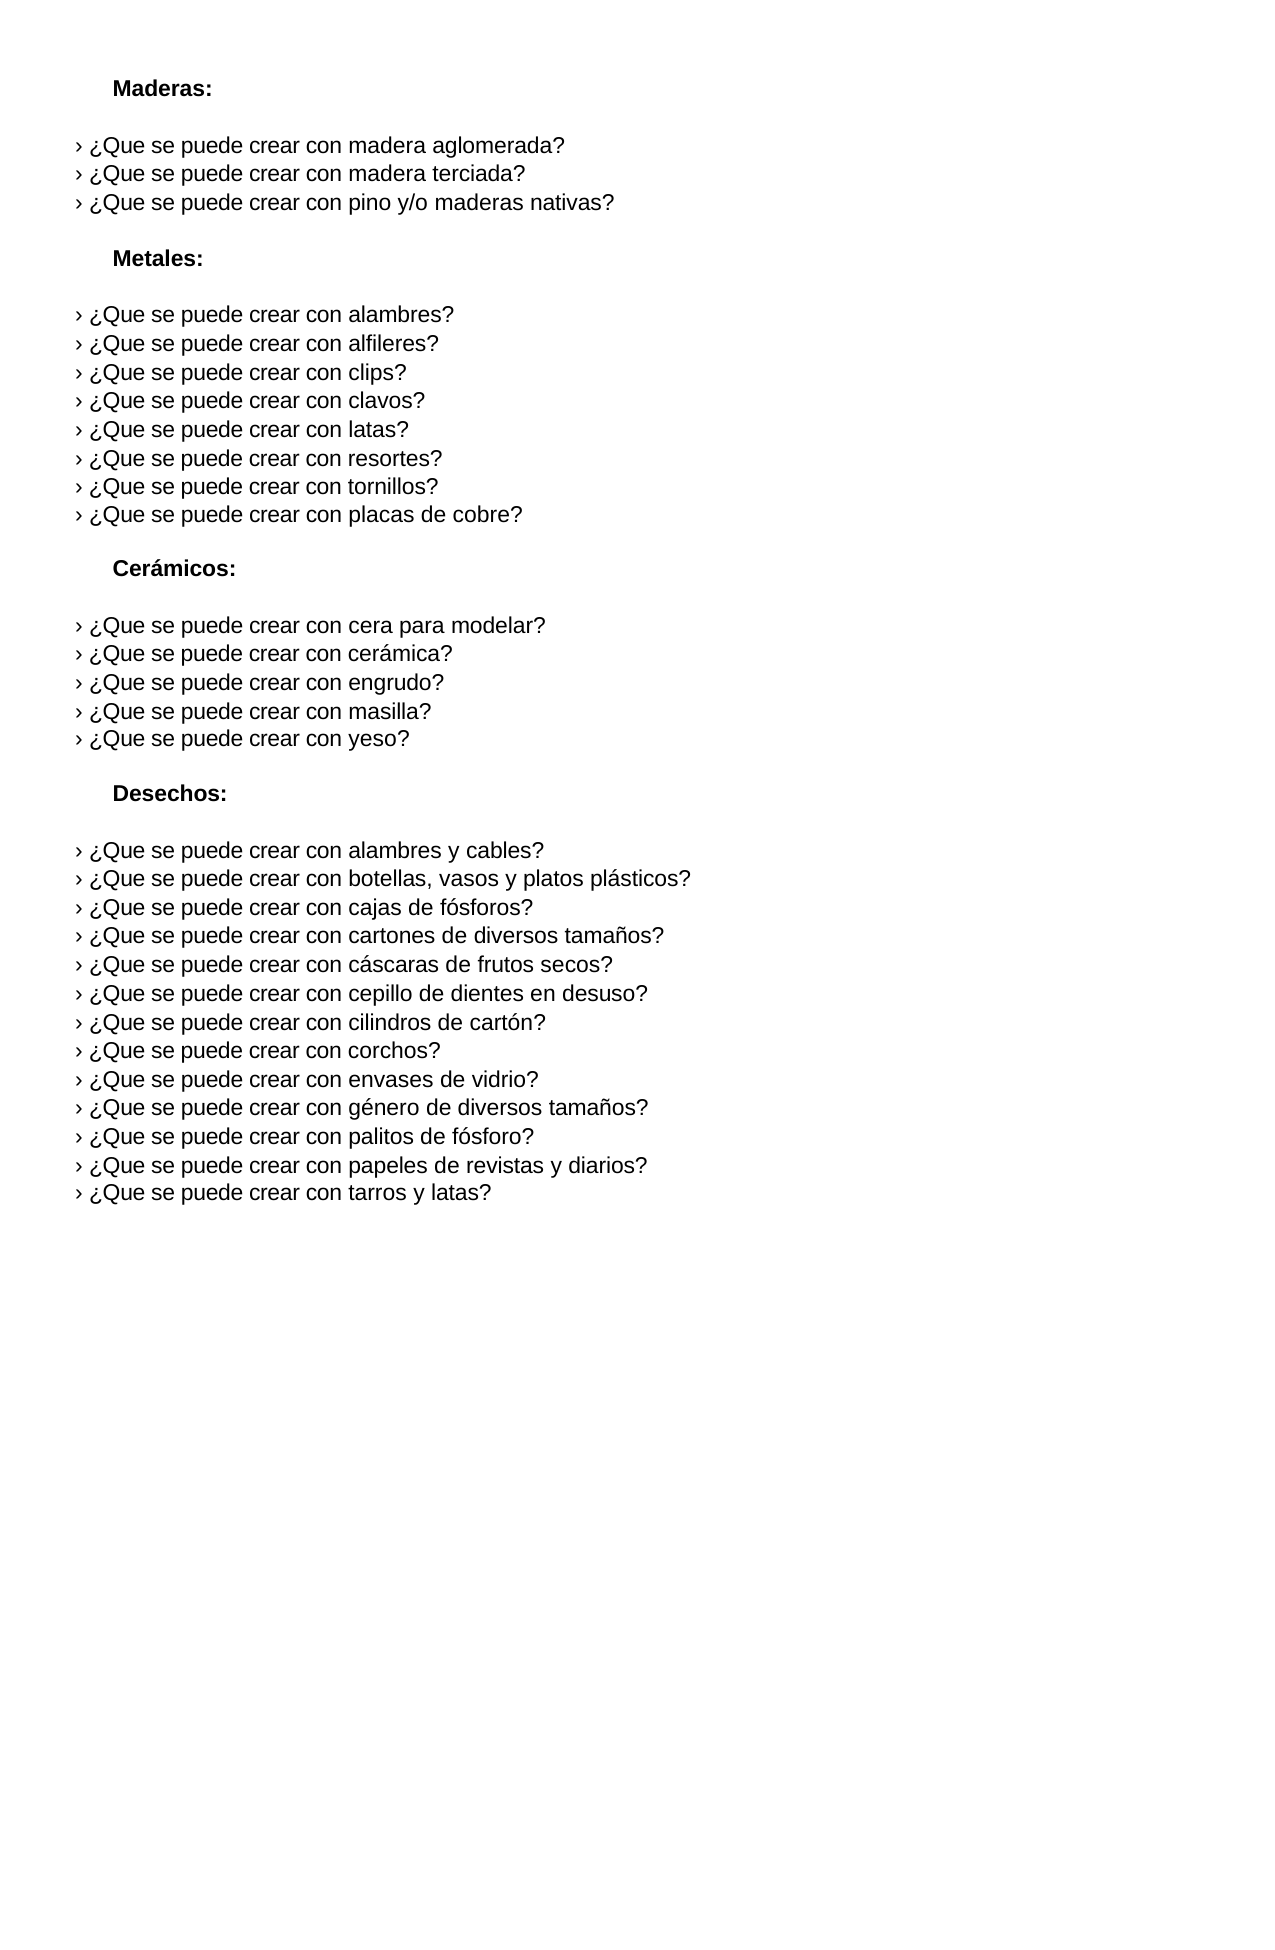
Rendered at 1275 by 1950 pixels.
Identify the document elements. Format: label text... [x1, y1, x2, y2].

text › ¿Que se puede crear con cartones de diversos tamaños? [75, 921, 1198, 950]
text › ¿Que se puede crear con cera para modelar? [75, 611, 1198, 639]
text › ¿Que se puede crear con palitos de fósforo? [75, 1122, 1198, 1150]
text › ¿Que se puede crear con masilla? [75, 696, 1198, 725]
text › ¿Que se puede crear con alfileres? [75, 328, 1198, 357]
text › ¿Que se puede crear con alambres y cables? [75, 835, 1198, 864]
subtitle Cerámicos: [112, 555, 1198, 582]
text › ¿Que se puede crear con clavos? [75, 386, 1198, 414]
subtitle Metales: [112, 245, 1198, 271]
subtitle Desechos: [112, 780, 1198, 806]
text › ¿Que se puede crear con latas? [75, 414, 1198, 443]
text › ¿Que se puede crear con envases de vidrio? [75, 1064, 1198, 1093]
text › ¿Que se puede crear con papeles de revistas y diarios? [75, 1150, 1198, 1179]
text › ¿Que se puede crear con cepillo de dientes en desuso? [75, 978, 1198, 1007]
subtitle Maderas: [112, 75, 1198, 101]
text › ¿Que se puede crear con engrudo? [75, 668, 1198, 696]
text › ¿Que se puede crear con alambres? [75, 300, 1198, 328]
text › ¿Que se puede crear con pino y/o maderas nativas? [75, 187, 1198, 216]
text › ¿Que se puede crear con botellas, vasos y platos plásticos? [75, 864, 1198, 892]
text › ¿Que se puede crear con tarros y latas? [75, 1179, 1198, 1206]
text › ¿Que se puede crear con clips? [75, 357, 1198, 386]
text › ¿Que se puede crear con corchos? [75, 1036, 1198, 1064]
text › ¿Que se puede crear con tornillos? [75, 472, 1198, 500]
text › ¿Que se puede crear con género de diversos tamaños? [75, 1093, 1198, 1122]
text › ¿Que se puede crear con resortes? [75, 443, 1198, 472]
text › ¿Que se puede crear con madera terciada? [75, 159, 1198, 187]
text › ¿Que se puede crear con cajas de fósforos? [75, 893, 1198, 921]
text › ¿Que se puede crear con cáscaras de frutos secos? [75, 950, 1198, 978]
text › ¿Que se puede crear con placas de cobre? [75, 501, 1198, 527]
text › ¿Que se puede crear con cilindros de cartón? [75, 1007, 1198, 1036]
text › ¿Que se puede crear con yeso? [75, 725, 1198, 752]
text › ¿Que se puede crear con madera aglomerada? [75, 130, 1198, 159]
text › ¿Que se puede crear con cerámica? [75, 639, 1198, 668]
